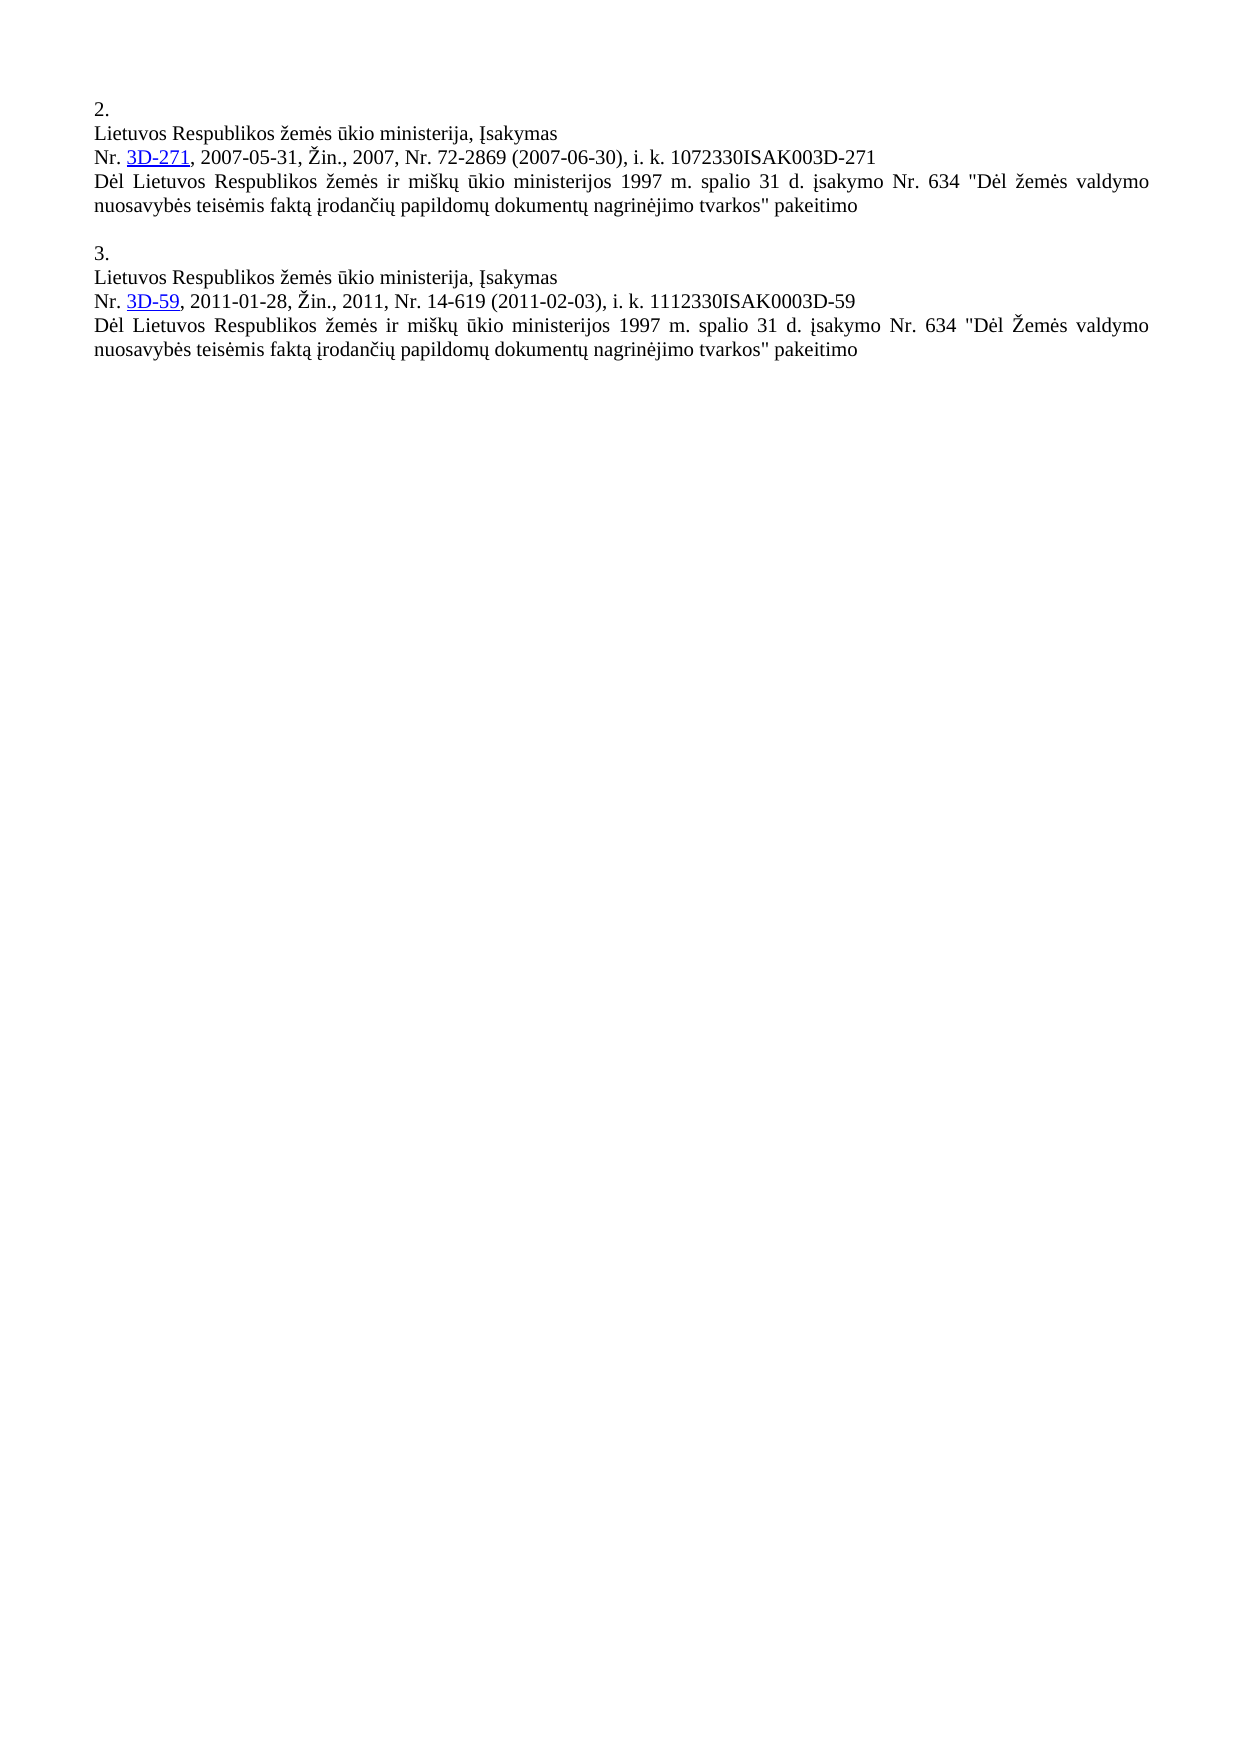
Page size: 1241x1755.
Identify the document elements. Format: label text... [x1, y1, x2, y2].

text Nr. 3D-59, 2011-01-28, Žin., 2011, Nr. 14-619 (2011-02-03), i. k. 1112330ISAK0003D-59 [94, 289, 1152, 313]
text Lietuvos Respublikos žemės ūkio ministerija, Įsakymas [94, 121, 1152, 145]
text Dėl Lietuvos Respublikos žemės ir miškų ūkio ministerijos 1997 m. spalio 31 d. įsakymo Nr. 634 "Dėl žemės valdymo nuosavybės teisėmis faktą įrodančių papildomų dokumentų nagrinėjimo tvarkos" pakeitimo [94, 169, 1152, 217]
text Nr. 3D-271, 2007-05-31, Žin., 2007, Nr. 72-2869 (2007-06-30), i. k. 1072330ISAK003D-271 [94, 145, 1152, 169]
text 3. [94, 241, 1152, 265]
text 2. [94, 97, 1152, 121]
text Lietuvos Respublikos žemės ūkio ministerija, Įsakymas [94, 265, 1152, 289]
text Dėl Lietuvos Respublikos žemės ir miškų ūkio ministerijos 1997 m. spalio 31 d. įsakymo Nr. 634 "Dėl Žemės valdymo nuosavybės teisėmis faktą įrodančių papildomų dokumentų nagrinėjimo tvarkos" pakeitimo [94, 313, 1152, 361]
